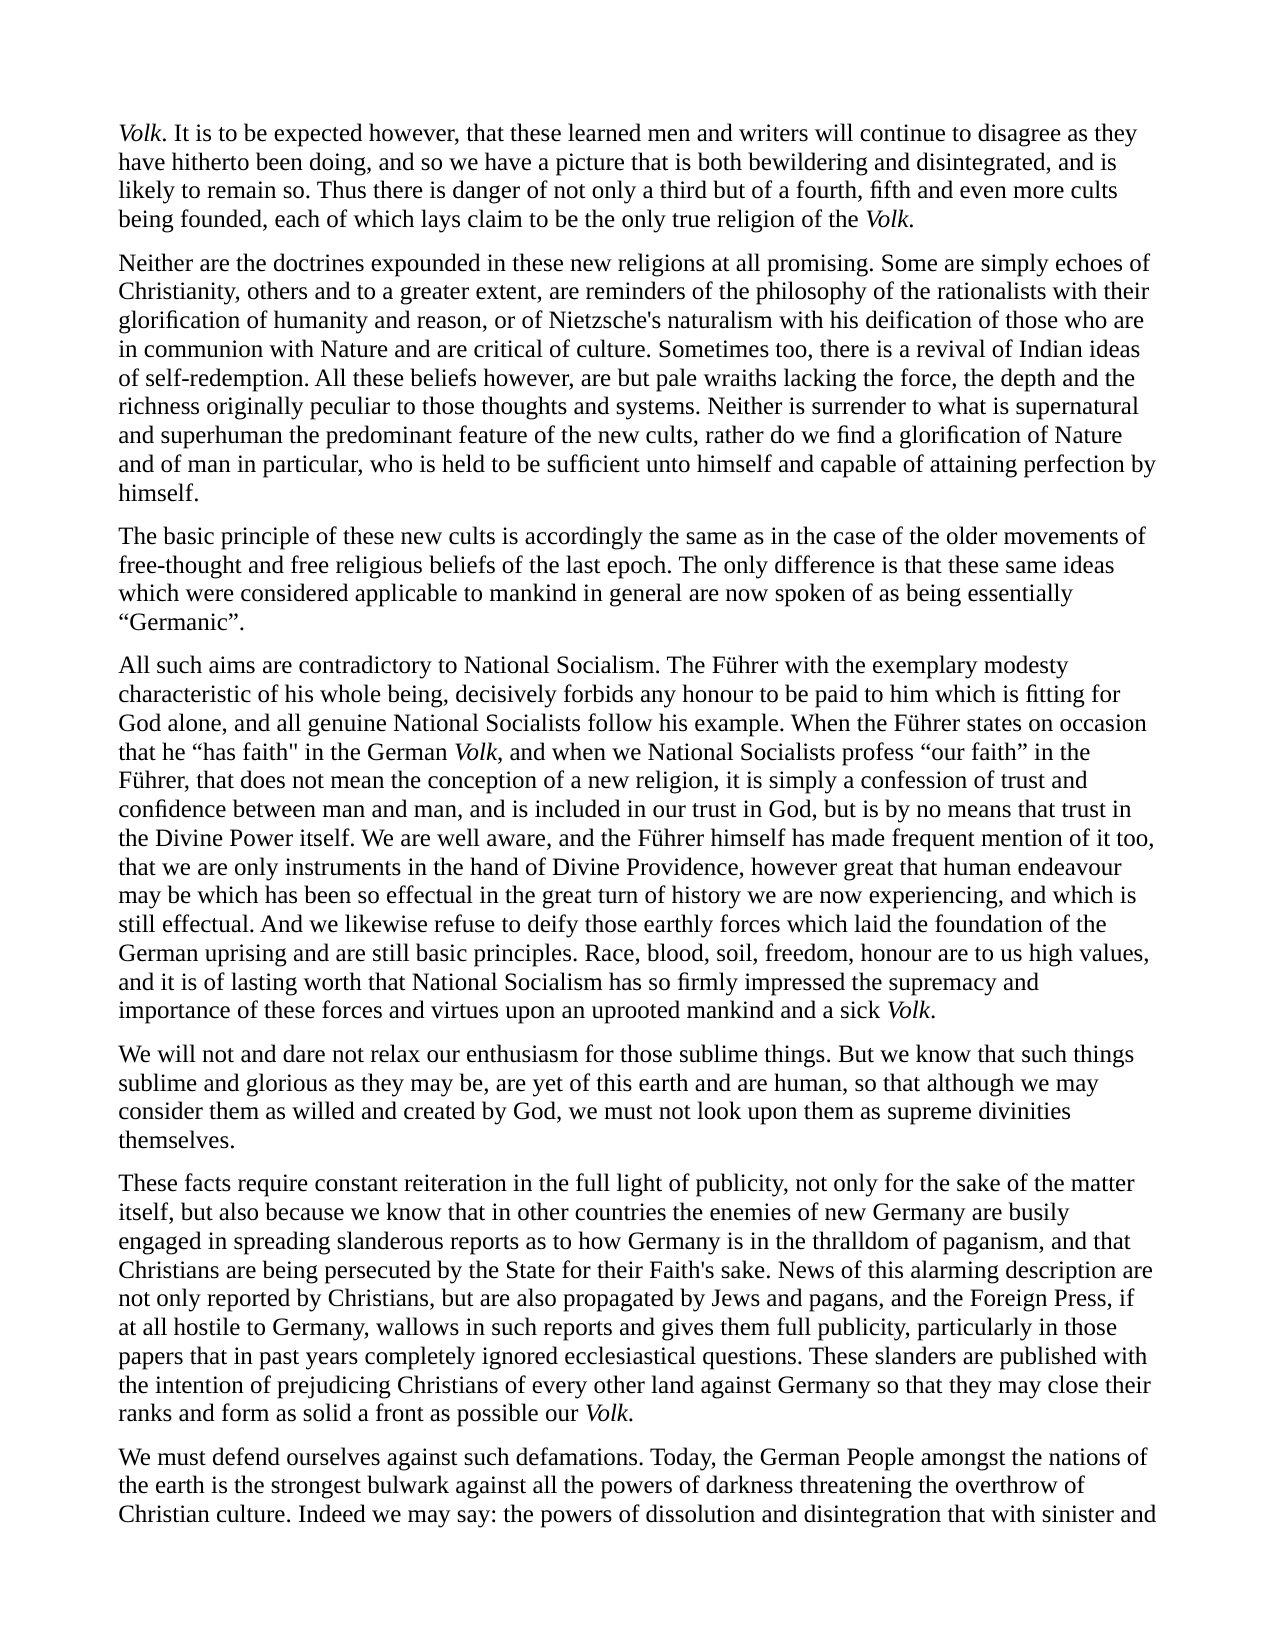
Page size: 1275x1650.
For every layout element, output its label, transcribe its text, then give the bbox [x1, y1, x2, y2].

text The basic principle of these new cults is accordingly the same as in the case of the older movements of free-thought and free religious beliefs of the last epoch. The only difference is that these same ideas which were considered applicable to mankind in general are now spoken of as being essentially “Germanic”. [118, 521, 1157, 636]
text All such aims are contradictory to National Socialism. The Führer with the exemplary modesty characteristic of his whole being, decisively forbids any honour to be paid to him which is ﬁtting for God alone, and all genuine National Socialists follow his example. When the Führer states on occasion that he “has faith" in the German Volk, and when we National Socialists profess “our faith” in the Führer, that does not mean the conception of a new religion, it is simply a confession of trust and conﬁdence between man and man, and is included in our trust in God, but is by no means that trust in the Divine Power itself. We are well aware, and the Führer himself has made frequent mention of it too, that we are only instruments in the hand of Divine Providence, however great that human endeavour may be which has been so effectual in the great turn of history we are now experiencing, and which is still effectual. And we likewise refuse to deify those earthly forces which laid the foundation of the German uprising and are still basic principles. Race, blood, soil, freedom, honour are to us high values, and it is of lasting worth that National Socialism has so ﬁrmly impressed the supremacy and importance of these forces and virtues upon an uprooted mankind and a sick Volk. [118, 651, 1157, 1024]
text Volk. It is to be expected however, that these learned men and writers will continue to disagree as they have hitherto been doing, and so we have a picture that is both bewildering and disintegrated, and is likely to remain so. Thus there is danger of not only a third but of a fourth, ﬁfth and even more cults being founded, each of which lays claim to be the only true religion of the Volk. [118, 118, 1157, 233]
text We must defend ourselves against such defamations. Today, the German People amongst the nations of the earth is the strongest bulwark against all the powers of darkness threatening the overthrow of Christian culture. Indeed we may say: the powers of dissolution and disintegration that with sinister and [118, 1442, 1157, 1528]
text Neither are the doctrines expounded in these new religions at all promising. Some are simply echoes of Christianity, others and to a greater extent, are reminders of the philosophy of the rationalists with their gloriﬁcation of humanity and reason, or of Nietzsche's naturalism with his deification of those who are in communion with Nature and are critical of culture. Sometimes too, there is a revival of Indian ideas of self-redemption. All these beliefs however, are but pale wraiths lacking the force, the depth and the richness originally peculiar to those thoughts and systems. Neither is surrender to what is supernatural and superhuman the predominant feature of the new cults, rather do we ﬁnd a gloriﬁcation of Nature and of man in particular, who is held to be sufﬁcient unto himself and capable of attaining perfection by himself. [118, 248, 1157, 506]
text These facts require constant reiteration in the full light of publicity, not only for the sake of the matter itself, but also because we know that in other countries the enemies of new Germany are busily engaged in spreading slanderous reports as to how Germany is in the thralldom of paganism, and that Christians are being persecuted by the State for their Faith's sake. News of this alarming description are not only reported by Christians, but are also propagated by Jews and pagans, and the Foreign Press, if at all hostile to Germany, wallows in such reports and gives them full publicity, particularly in those papers that in past years completely ignored ecclesiastical questions. These slanders are published with the intention of prejudicing Christians of every other land against Germany so that they may close their ranks and form as solid a front as possible our Volk. [118, 1168, 1157, 1427]
text We will not and dare not relax our enthusiasm for those sublime things. But we know that such things sublime and glorious as they may be, are yet of this earth and are human, so that although we may consider them as willed and created by God, we must not look upon them as supreme divinities themselves. [118, 1039, 1157, 1154]
